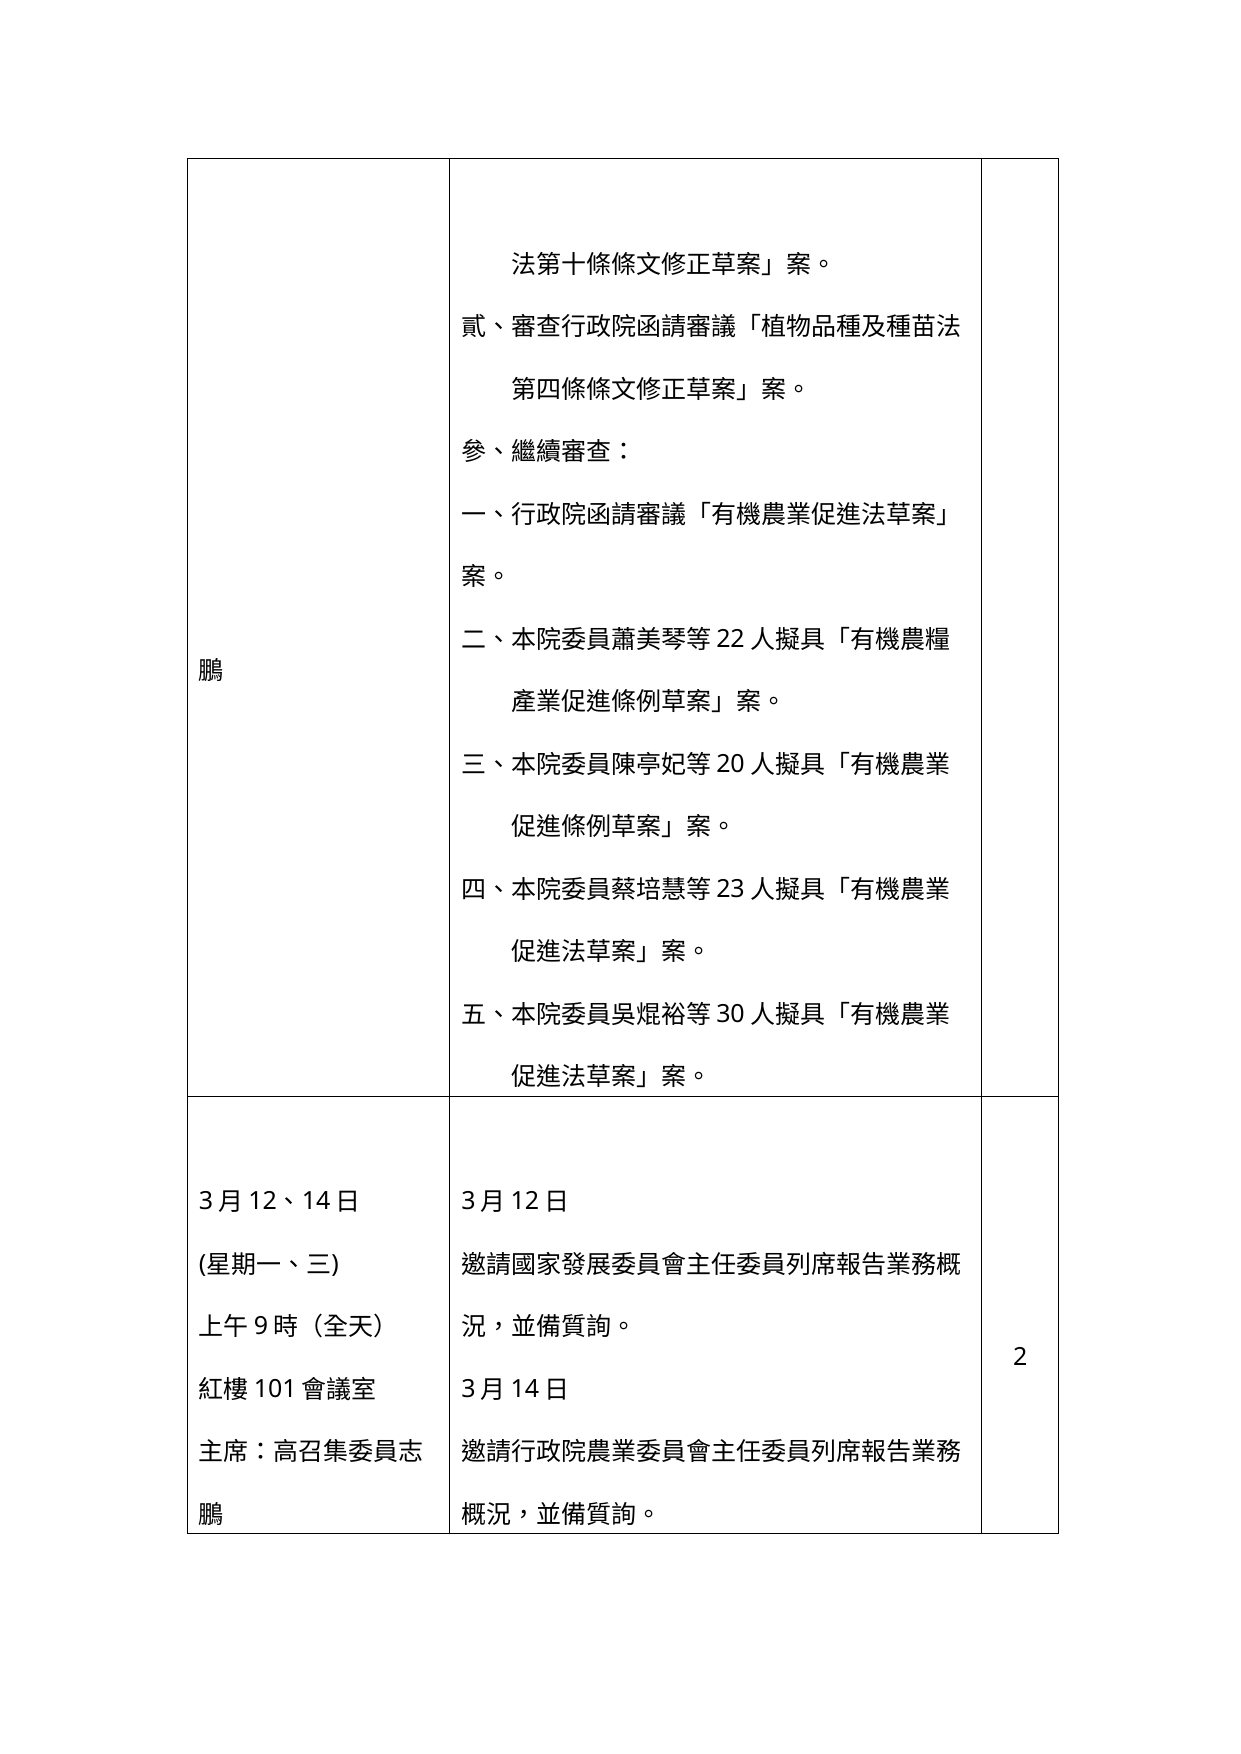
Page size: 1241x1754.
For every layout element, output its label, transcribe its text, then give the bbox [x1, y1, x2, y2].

table_cell [982, 159, 1058, 1096]
table_cell 法第十條條文修正草案」案。 貳、審查行政院函請審議「植物品種及種苗法第四條條文修正草案」案。 參、繼續審查： 一、行政院函請審議「有機農業促進法草案」案。 二、本院委員蕭美琴等22人擬具「有機農糧產業促進條例草案」案。 三、本院委員陳亭妃等20人擬具「有機農業促進條例草案」案。 四、本院委員蔡培慧等23人擬具「有機農業促進法草案」案。 五、本院委員吳焜裕等30人擬具「有機農業促進法草案」案。 [450, 159, 981, 1096]
table_cell 鵬 [188, 159, 449, 1096]
table_cell 3月12日 邀請國家發展委員會主任委員列席報告業務概況，並備質詢。 3月14日 邀請行政院農業委員會主任委員列席報告業務概況，並備質詢。 [450, 1097, 981, 1533]
table_cell 3月12、14日 (星期一、三) 上午9時（全天） 紅樓101會議室 主席：高召集委員志鵬 [188, 1097, 449, 1533]
table_cell 2 [982, 1097, 1058, 1533]
